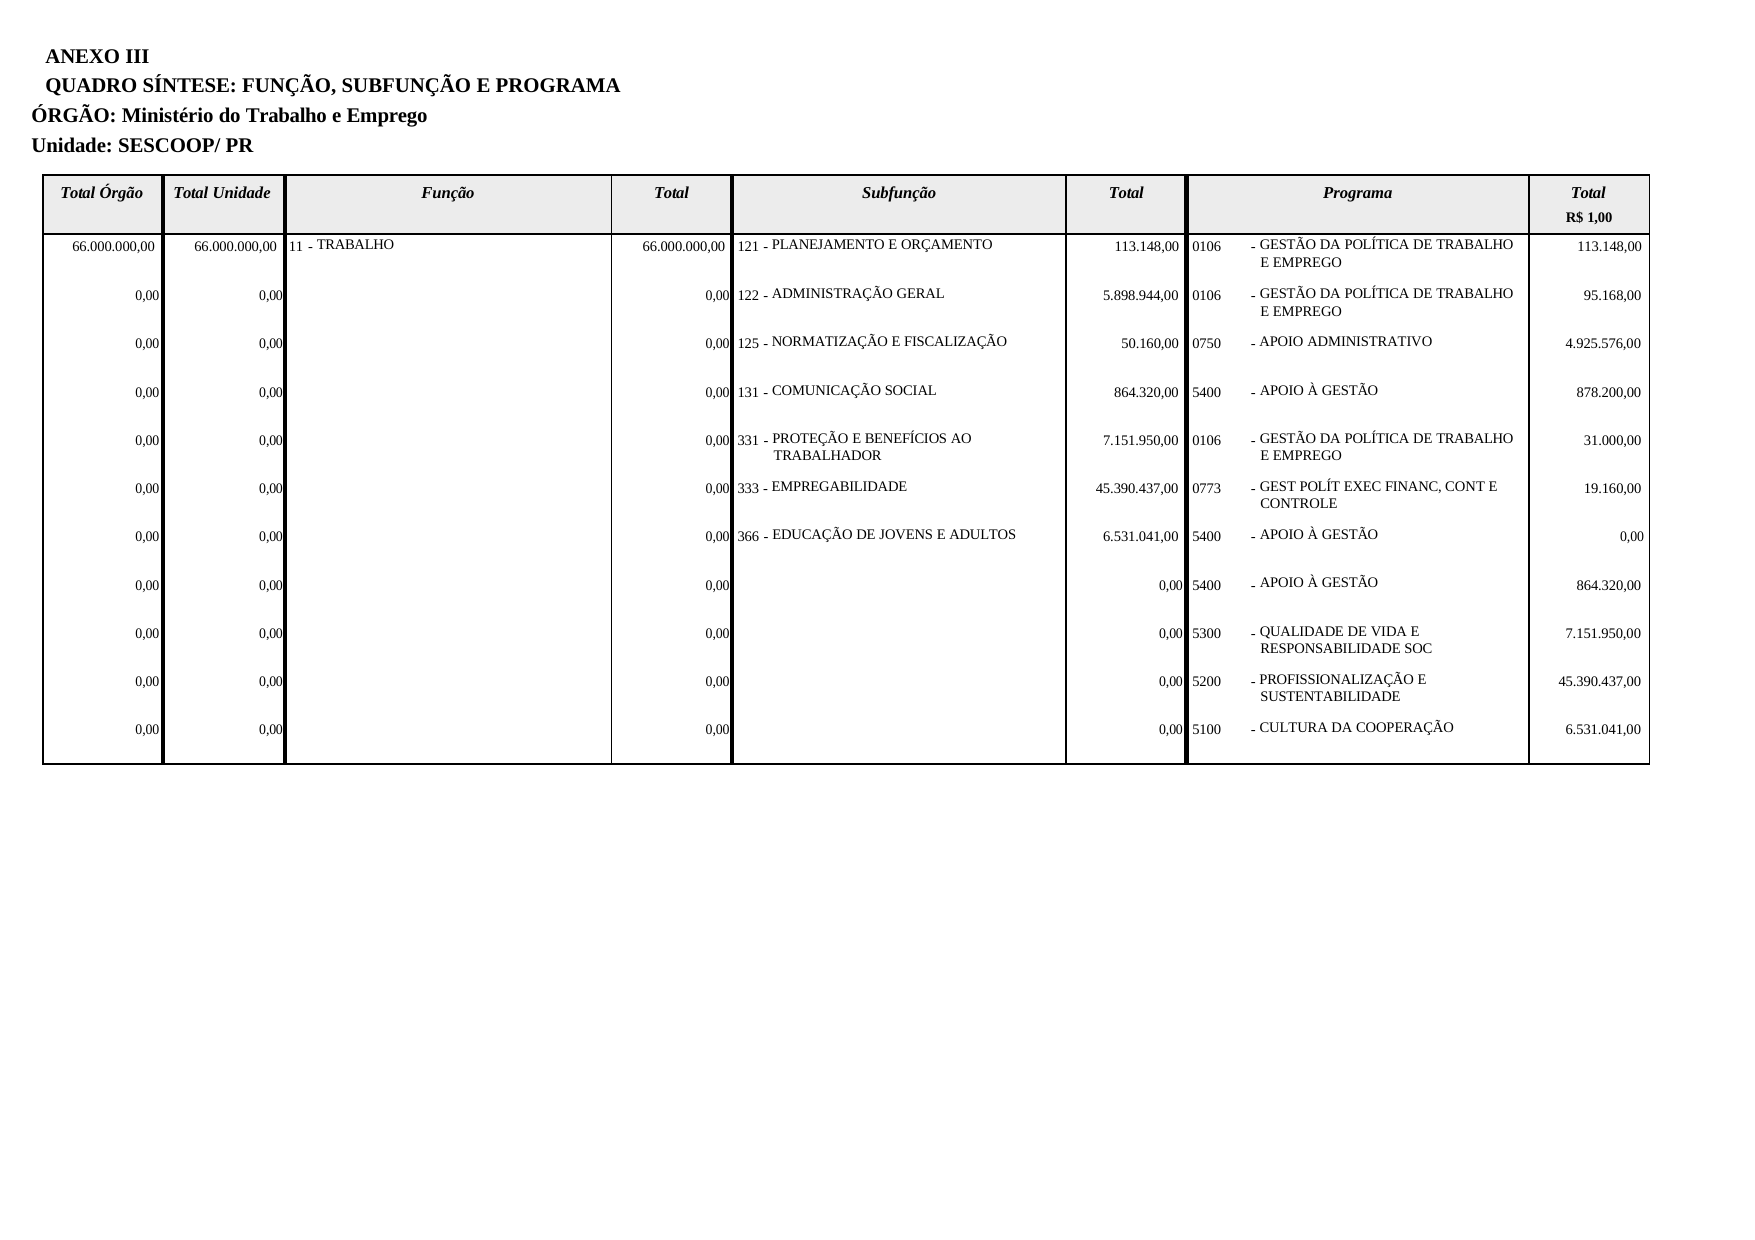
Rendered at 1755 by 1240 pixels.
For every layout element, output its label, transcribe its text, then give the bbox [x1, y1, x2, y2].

table_cell 5.898.944,00 [1067, 277, 1184, 302]
table_cell 0,00 [1067, 559, 1184, 607]
table_cell 0,00 [612, 663, 730, 688]
table_cell 333 - EMPREGABILIDADE [734, 470, 1065, 495]
table_header Total [612, 176, 730, 233]
table_cell E EMPREGO [1237, 302, 1528, 325]
table_cell 7.151.950,00 [1067, 414, 1184, 447]
table_cell 66.000.000,00 [165, 235, 283, 254]
table_cell [165, 640, 283, 663]
table_cell [612, 254, 730, 277]
table_cell [1067, 688, 1184, 711]
table_cell [734, 495, 1065, 518]
table_cell 0,00 [165, 366, 283, 414]
table_cell 0,00 [44, 325, 161, 366]
table_cell [1067, 447, 1184, 470]
table_cell 11 - TRABALHO [287, 235, 611, 763]
table_cell 0106 [1189, 414, 1237, 447]
table_cell 864.320,00 [1067, 366, 1184, 414]
table_cell [165, 254, 283, 277]
table_cell 0,00 [1067, 607, 1184, 640]
table_cell [165, 495, 283, 518]
table_cell 31.000,00 [1530, 414, 1649, 447]
table_cell 0750 [1189, 325, 1237, 366]
table_cell - APOIO À GESTÃO [1237, 559, 1528, 607]
table_cell [734, 302, 1065, 325]
table_cell [1530, 495, 1649, 518]
table_cell 0,00 [165, 663, 283, 688]
table_cell [1530, 447, 1649, 470]
table_cell 6.531.041,00 [1067, 518, 1184, 559]
table_cell 0,00 [612, 470, 730, 495]
table_cell 5200 [1189, 663, 1237, 688]
table_cell [1189, 495, 1237, 518]
table_cell 0,00 [612, 559, 730, 607]
table_cell - GESTÃO DA POLÍTICA DE TRABALHO [1237, 235, 1528, 254]
table_cell 4.925.576,00 [1530, 325, 1649, 366]
table_cell 0,00 [1067, 711, 1184, 763]
table_header Função [287, 176, 611, 233]
table_cell SUSTENTABILIDADE [1237, 688, 1528, 711]
table_cell 331 - PROTEÇÃO E BENEFÍCIOS AO [734, 414, 1065, 447]
table_cell 0,00 [612, 414, 730, 447]
table_cell 0773 [1189, 470, 1237, 495]
table_cell 95.168,00 [1530, 277, 1649, 302]
table_cell 0,00 [44, 470, 161, 495]
table_cell RESPONSABILIDADE SOC [1237, 640, 1528, 663]
table_cell 0,00 [1067, 663, 1184, 688]
table_cell [612, 688, 730, 711]
table_cell [1189, 447, 1237, 470]
table_cell 113.148,00 [1067, 235, 1184, 254]
table_cell 0,00 [1530, 518, 1649, 559]
table_cell 0,00 [44, 559, 161, 607]
table_cell - QUALIDADE DE VIDA E [1237, 607, 1528, 640]
table_cell 66.000.000,00 [612, 235, 730, 254]
table_cell [44, 254, 161, 277]
table_cell 0,00 [165, 277, 283, 302]
table_header Subfunção [734, 176, 1065, 233]
table_cell 113.148,00 [1530, 235, 1649, 254]
table_cell [1067, 640, 1184, 663]
table_cell 5100 [1189, 711, 1237, 763]
table_cell 0,00 [44, 607, 161, 640]
table_cell - PROFISSIONALIZAÇÃO E [1237, 663, 1528, 688]
table_cell 0,00 [612, 366, 730, 414]
table_cell 878.200,00 [1530, 366, 1649, 414]
table_cell 0,00 [44, 663, 161, 688]
table_cell 0,00 [612, 277, 730, 302]
table_header Programa [1189, 176, 1528, 233]
text ÓRGÃO: Ministério do Trabalho e Emprego Unidade: SESCOOP/ PR [31, 103, 444, 157]
table_cell [612, 640, 730, 663]
table_cell [1067, 495, 1184, 518]
table_cell 0,00 [165, 711, 283, 763]
table_cell 0,00 [612, 607, 730, 640]
table_cell 45.390.437,00 [1530, 663, 1649, 688]
table_cell 0,00 [44, 366, 161, 414]
table_cell E EMPREGO [1237, 254, 1528, 277]
table_header Total [1067, 176, 1184, 233]
table_header Total Órgão [44, 176, 161, 233]
table_cell [1189, 302, 1237, 325]
table_cell [44, 447, 161, 470]
table_cell 366 - EDUCAÇÃO DE JOVENS E ADULTOS [734, 518, 1065, 763]
table_cell - APOIO À GESTÃO [1237, 366, 1528, 414]
table_cell [1067, 254, 1184, 277]
table_cell [1530, 640, 1649, 663]
table_cell 0,00 [612, 518, 730, 559]
table_cell 0,00 [44, 414, 161, 447]
table_cell 0,00 [612, 711, 730, 763]
table_cell 864.320,00 [1530, 559, 1649, 607]
table_header Total R$ 1,00 [1530, 176, 1649, 233]
table_cell [165, 688, 283, 711]
table_cell [1067, 302, 1184, 325]
table_cell 45.390.437,00 [1067, 470, 1184, 495]
table_header Total Unidade [165, 176, 283, 233]
table_cell - APOIO ADMINISTRATIVO [1237, 325, 1528, 366]
table_cell 5400 [1189, 366, 1237, 414]
table_cell 121 - PLANEJAMENTO E ORÇAMENTO [734, 235, 1065, 254]
table_cell CONTROLE [1237, 495, 1528, 518]
table_cell 5400 [1189, 559, 1237, 607]
table_cell [1530, 254, 1649, 277]
table_cell 50.160,00 [1067, 325, 1184, 366]
table_cell [165, 302, 283, 325]
table_cell [1189, 688, 1237, 711]
table_cell 125 - NORMATIZAÇÃO E FISCALIZAÇÃO [734, 325, 1065, 366]
table_cell - GEST POLÍT EXEC FINANC, CONT E [1237, 470, 1528, 495]
table_cell [44, 640, 161, 663]
table_cell [165, 447, 283, 470]
table_cell 0,00 [612, 325, 730, 366]
table_cell 0,00 [165, 325, 283, 366]
table_cell TRABALHADOR [734, 447, 1065, 470]
table_cell [44, 688, 161, 711]
table_cell - CULTURA DA COOPERAÇÃO [1237, 711, 1528, 763]
table_cell [44, 495, 161, 518]
table_cell 0,00 [44, 518, 161, 559]
table_cell [612, 302, 730, 325]
table_cell 0,00 [165, 414, 283, 447]
table_cell - GESTÃO DA POLÍTICA DE TRABALHO [1237, 277, 1528, 302]
table_cell 0,00 [44, 711, 161, 763]
table_cell 0,00 [165, 607, 283, 640]
table_cell E EMPREGO [1237, 447, 1528, 470]
table_cell 0,00 [165, 470, 283, 495]
table_cell [612, 495, 730, 518]
table_cell - GESTÃO DA POLÍTICA DE TRABALHO [1237, 414, 1528, 447]
table_cell 19.160,00 [1530, 470, 1649, 495]
table_cell 0,00 [165, 518, 283, 559]
table_cell 5400 [1189, 518, 1237, 559]
table_cell 0,00 [44, 277, 161, 302]
table_cell [612, 447, 730, 470]
table_cell 0106 [1189, 277, 1237, 302]
table_cell 66.000.000,00 [44, 235, 161, 254]
text ANEXO III [45, 44, 1660, 68]
table_cell [1530, 688, 1649, 711]
table_cell [1189, 254, 1237, 277]
table_cell - APOIO À GESTÃO [1237, 518, 1528, 559]
table_cell 0,00 [165, 559, 283, 607]
table_cell [44, 302, 161, 325]
text QUADRO SÍNTESE: FUNÇÃO, SUBFUNÇÃO E PROGRAMA [45, 73, 1660, 97]
table_cell [1189, 640, 1237, 663]
table_cell 122 - ADMINISTRAÇÃO GERAL [734, 277, 1065, 302]
table_cell 0106 [1189, 235, 1237, 254]
table_cell [734, 254, 1065, 277]
table_cell 7.151.950,00 [1530, 607, 1649, 640]
table_cell 5300 [1189, 607, 1237, 640]
table_cell 131 - COMUNICAÇÃO SOCIAL [734, 366, 1065, 414]
table_cell 6.531.041,00 [1530, 711, 1649, 763]
table_cell [1530, 302, 1649, 325]
